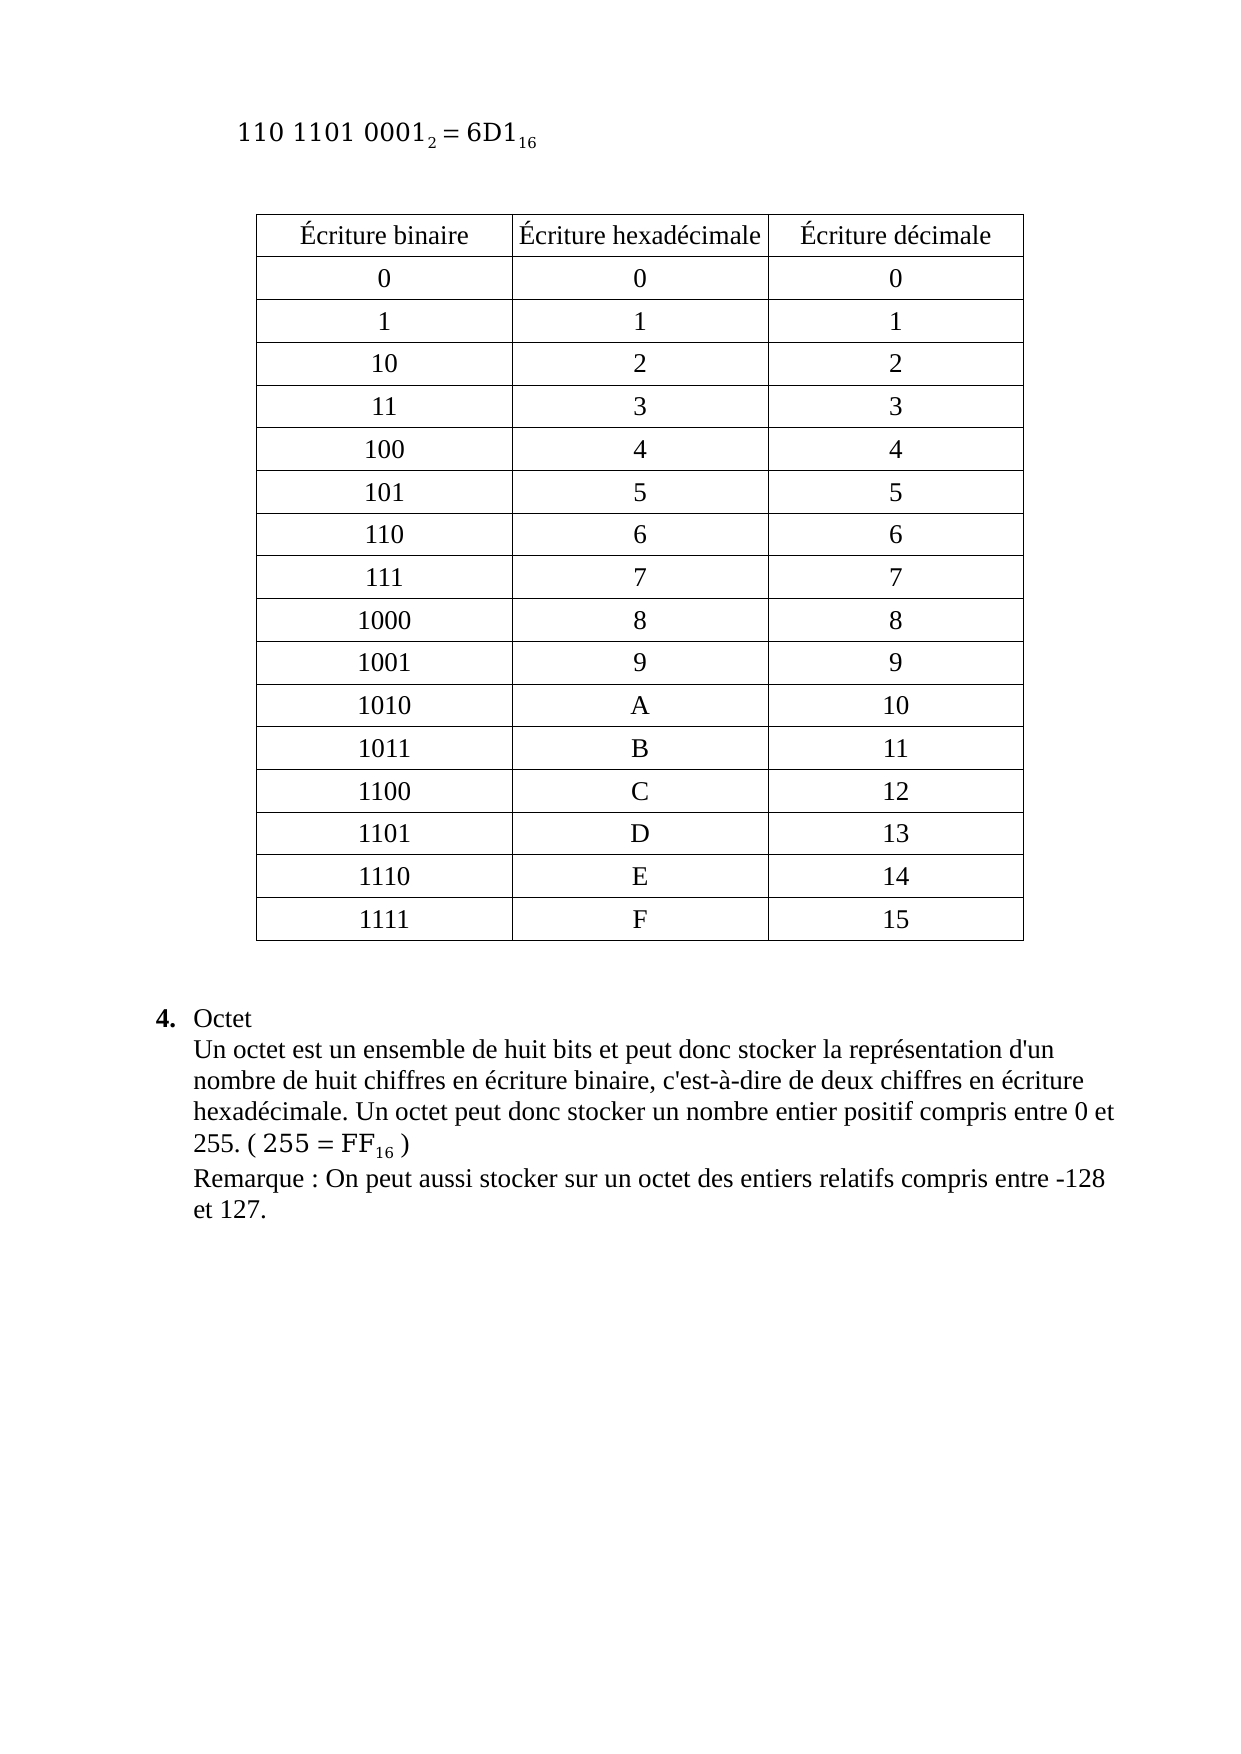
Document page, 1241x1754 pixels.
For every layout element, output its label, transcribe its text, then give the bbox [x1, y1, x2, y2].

table_cell 1111 [257, 898, 512, 940]
table_cell 5 [513, 471, 768, 513]
table_cell 2 [513, 343, 768, 384]
table_cell 1010 [257, 685, 512, 726]
list Conversions On détermine l'écriture hexadécimale d'un nombre en effectuant des divisions par 16. Exemple pour 687 : 687 divisé par 16 à pour quotient 42 et reste 15 (F) 42 divisé par 16 à pour quotient 2 et reste 10 (A) 2 divisé par 16 à pour quotient 0 et reste 2 On obtient donc bien comme écriture hexadécimale : . Un chiffre en écriture hexadécimale correspond à quatre chiffres en écriture binaire car . De ce fait la conversion entre écriture binaire et hexadécimale est très simple et se fait par bloc de quatre chiffres. Par exemple : [193, 118, 1122, 214]
list Octet Un octet est un ensemble de huit bits et peut donc stocker la représentation d'un nombre de huit chiffres en écriture binaire, c'est-à-dire de deux chiffres en écriture hexadécimale. Un octet peut donc stocker un nombre entier positif compris entre 0 et 255. () Remarque : On peut aussi stocker sur un octet des entiers relatifs compris entre -128 et 127. [156, 1002, 1122, 1224]
table_cell 0 [513, 257, 768, 299]
table_cell 1100 [257, 770, 512, 812]
table_cell 1 [257, 300, 512, 342]
table_cell 6 [769, 514, 1023, 555]
table_cell 3 [513, 386, 768, 427]
table_cell E [513, 855, 768, 897]
table_cell D [513, 813, 768, 854]
table_cell 4 [513, 428, 768, 470]
table_cell 1 [513, 300, 768, 342]
table_cell 9 [769, 642, 1023, 683]
table_cell 12 [769, 770, 1023, 812]
table_cell 7 [769, 556, 1023, 598]
table_cell 8 [769, 599, 1023, 641]
table_cell 0 [769, 257, 1023, 299]
table_cell 4 [769, 428, 1023, 470]
table_cell 1000 [257, 599, 512, 641]
table_cell 1001 [257, 642, 512, 683]
table_cell 10 [257, 343, 512, 384]
table_cell 7 [513, 556, 768, 598]
table_cell 13 [769, 813, 1023, 854]
table_cell 9 [513, 642, 768, 683]
table_cell 111 [257, 556, 512, 598]
table_cell 110 [257, 514, 512, 555]
table_cell 1011 [257, 727, 512, 769]
table_cell 15 [769, 898, 1023, 940]
table_cell 0 [257, 257, 512, 299]
table_cell B [513, 727, 768, 769]
table_cell 2 [769, 343, 1023, 384]
table_cell 11 [769, 727, 1023, 769]
table_cell 14 [769, 855, 1023, 897]
table_cell 1 [769, 300, 1023, 342]
table_header Écriture décimale [769, 215, 1023, 256]
table_cell 6 [513, 514, 768, 555]
table_cell A [513, 685, 768, 726]
table_header Écriture hexadécimale [513, 215, 768, 256]
table_cell 11 [257, 386, 512, 427]
table_header Écriture binaire [257, 215, 512, 256]
table_cell F [513, 898, 768, 940]
table_cell 1101 [257, 813, 512, 854]
table_cell 100 [257, 428, 512, 470]
table_cell 5 [769, 471, 1023, 513]
table_cell 10 [769, 685, 1023, 726]
table_cell 3 [769, 386, 1023, 427]
table_cell 8 [513, 599, 768, 641]
table_cell 101 [257, 471, 512, 513]
table_cell C [513, 770, 768, 812]
table_cell 1110 [257, 855, 512, 897]
